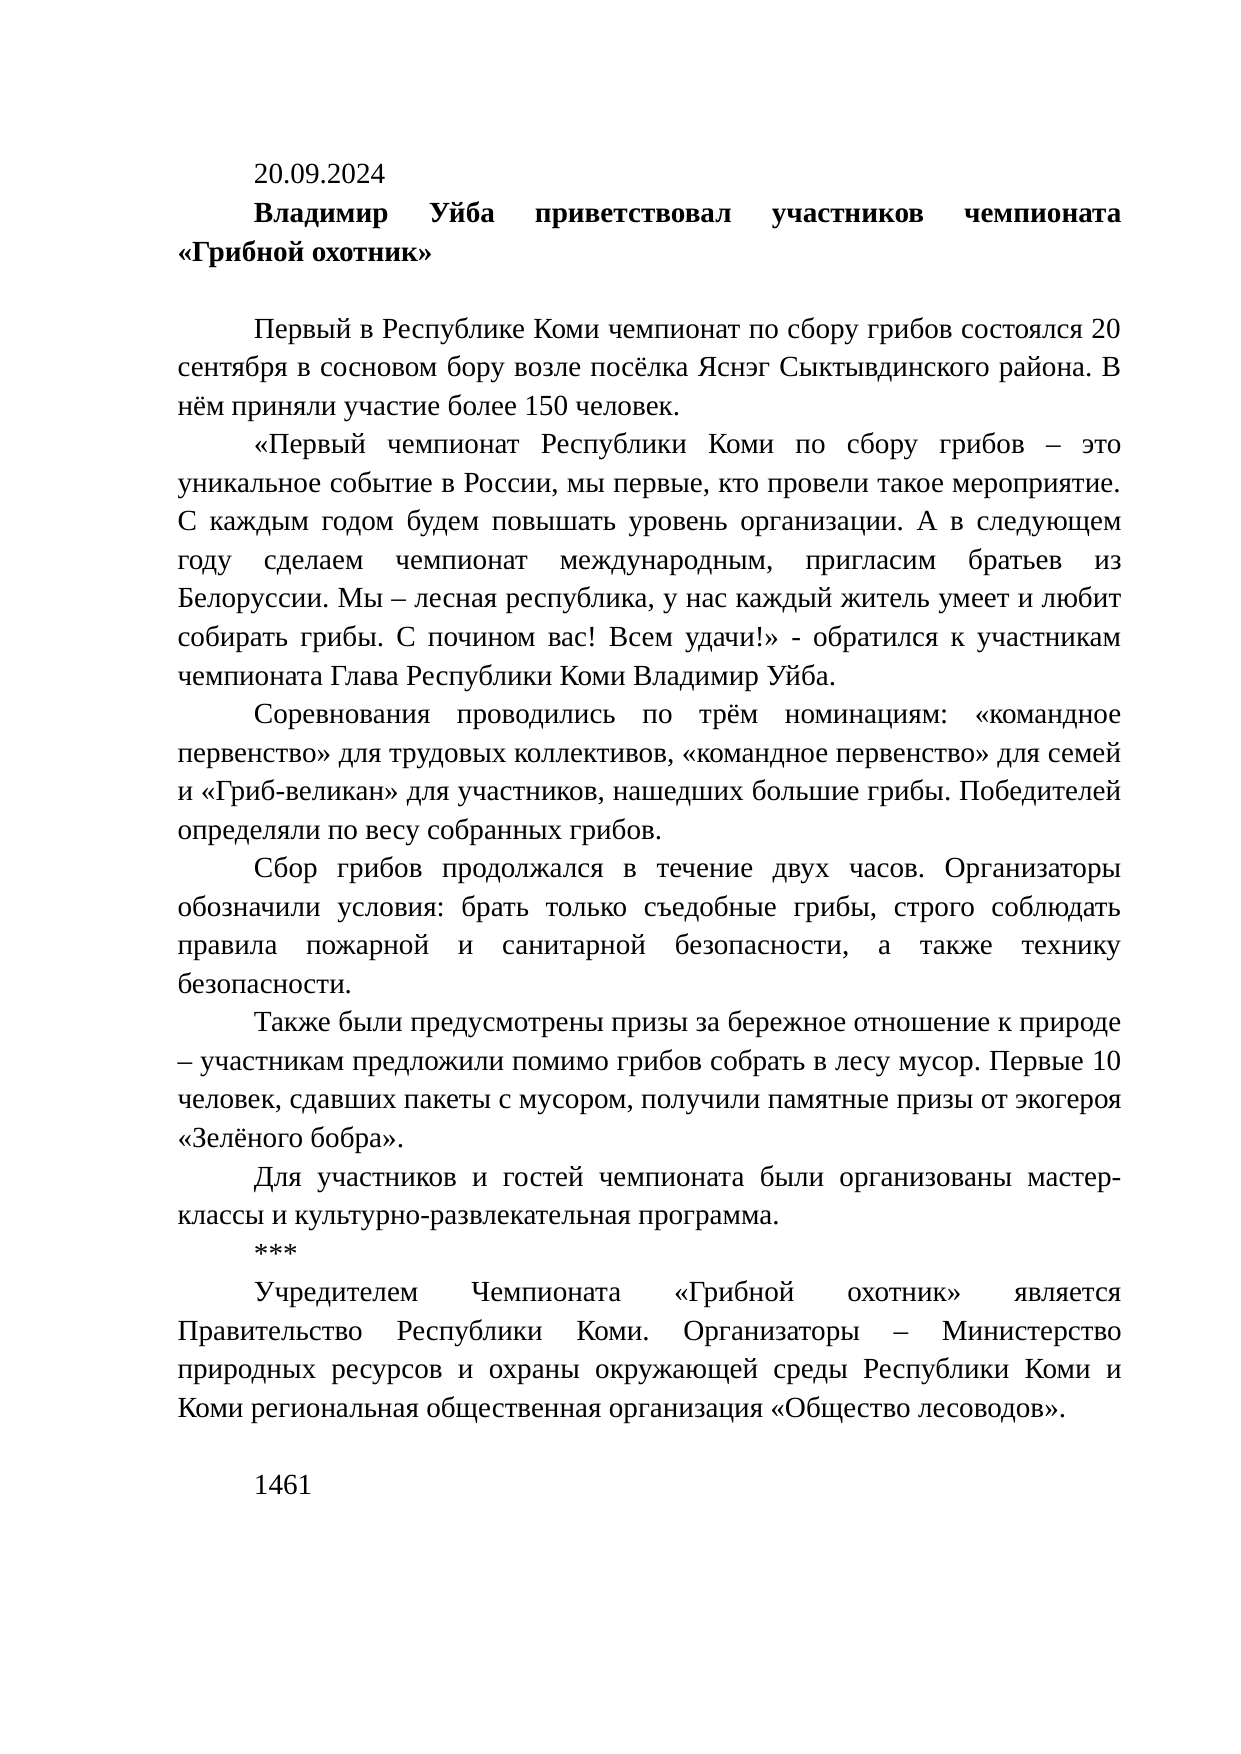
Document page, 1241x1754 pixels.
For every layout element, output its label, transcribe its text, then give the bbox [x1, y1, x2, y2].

text *** [177, 1236, 1122, 1269]
text Соревнования проводились по трём номинациям: «командное первенство» для трудовых коллективов, «командное первенство» для семей и «Гриб-великан» для участников, нашедших большие грибы. Победителей определяли по весу собранных грибов. [177, 696, 1122, 845]
text 1461 [177, 1467, 1122, 1501]
text Первый в Республике Коми чемпионат по сбору грибов состоялся 20 сентября в сосновом бору возле посёлка Яснэг Сыктывдинского района. В нём приняли участие более 150 человек. [177, 311, 1122, 421]
text Владимир Уйба приветствовал участников чемпионата «Грибной охотник» [177, 195, 1122, 267]
text 20.09.2024 [177, 157, 1122, 190]
text Также были предусмотрены призы за бережное отношение к природе – участникам предложили помимо грибов собрать в лесу мусор. Первые 10 человек, сдавших пакеты с мусором, получили памятные призы от экогероя «Зелёного бобра». [177, 1004, 1122, 1154]
text Для участников и гостей чемпионата были организованы мастер-классы и культурно-развлекательная программа. [177, 1159, 1122, 1231]
text Сбор грибов продолжался в течение двух часов. Организаторы обозначили условия: брать только съедобные грибы, строго соблюдать правила пожарной и санитарной безопасности, а также технику безопасности. [177, 850, 1122, 999]
text Учредителем Чемпионата «Грибной охотник» является Правительство Республики Коми. Организаторы – Министерство природных ресурсов и охраны окружающей среды Республики Коми и Коми региональная общественная организация «Общество лесоводов». [177, 1274, 1122, 1423]
text «Первый чемпионат Республики Коми по сбору грибов – это уникальное событие в России, мы первые, кто провели такое мероприятие. С каждым годом будем повышать уровень организации. А в следующем году сделаем чемпионат международным, пригласим братьев из Белоруссии. Мы – лесная республика, у нас каждый житель умеет и любит собирать грибы. С почином вас! Всем удачи!» - обратился к участникам чемпионата Глава Республики Коми Владимир Уйба. [177, 426, 1122, 691]
